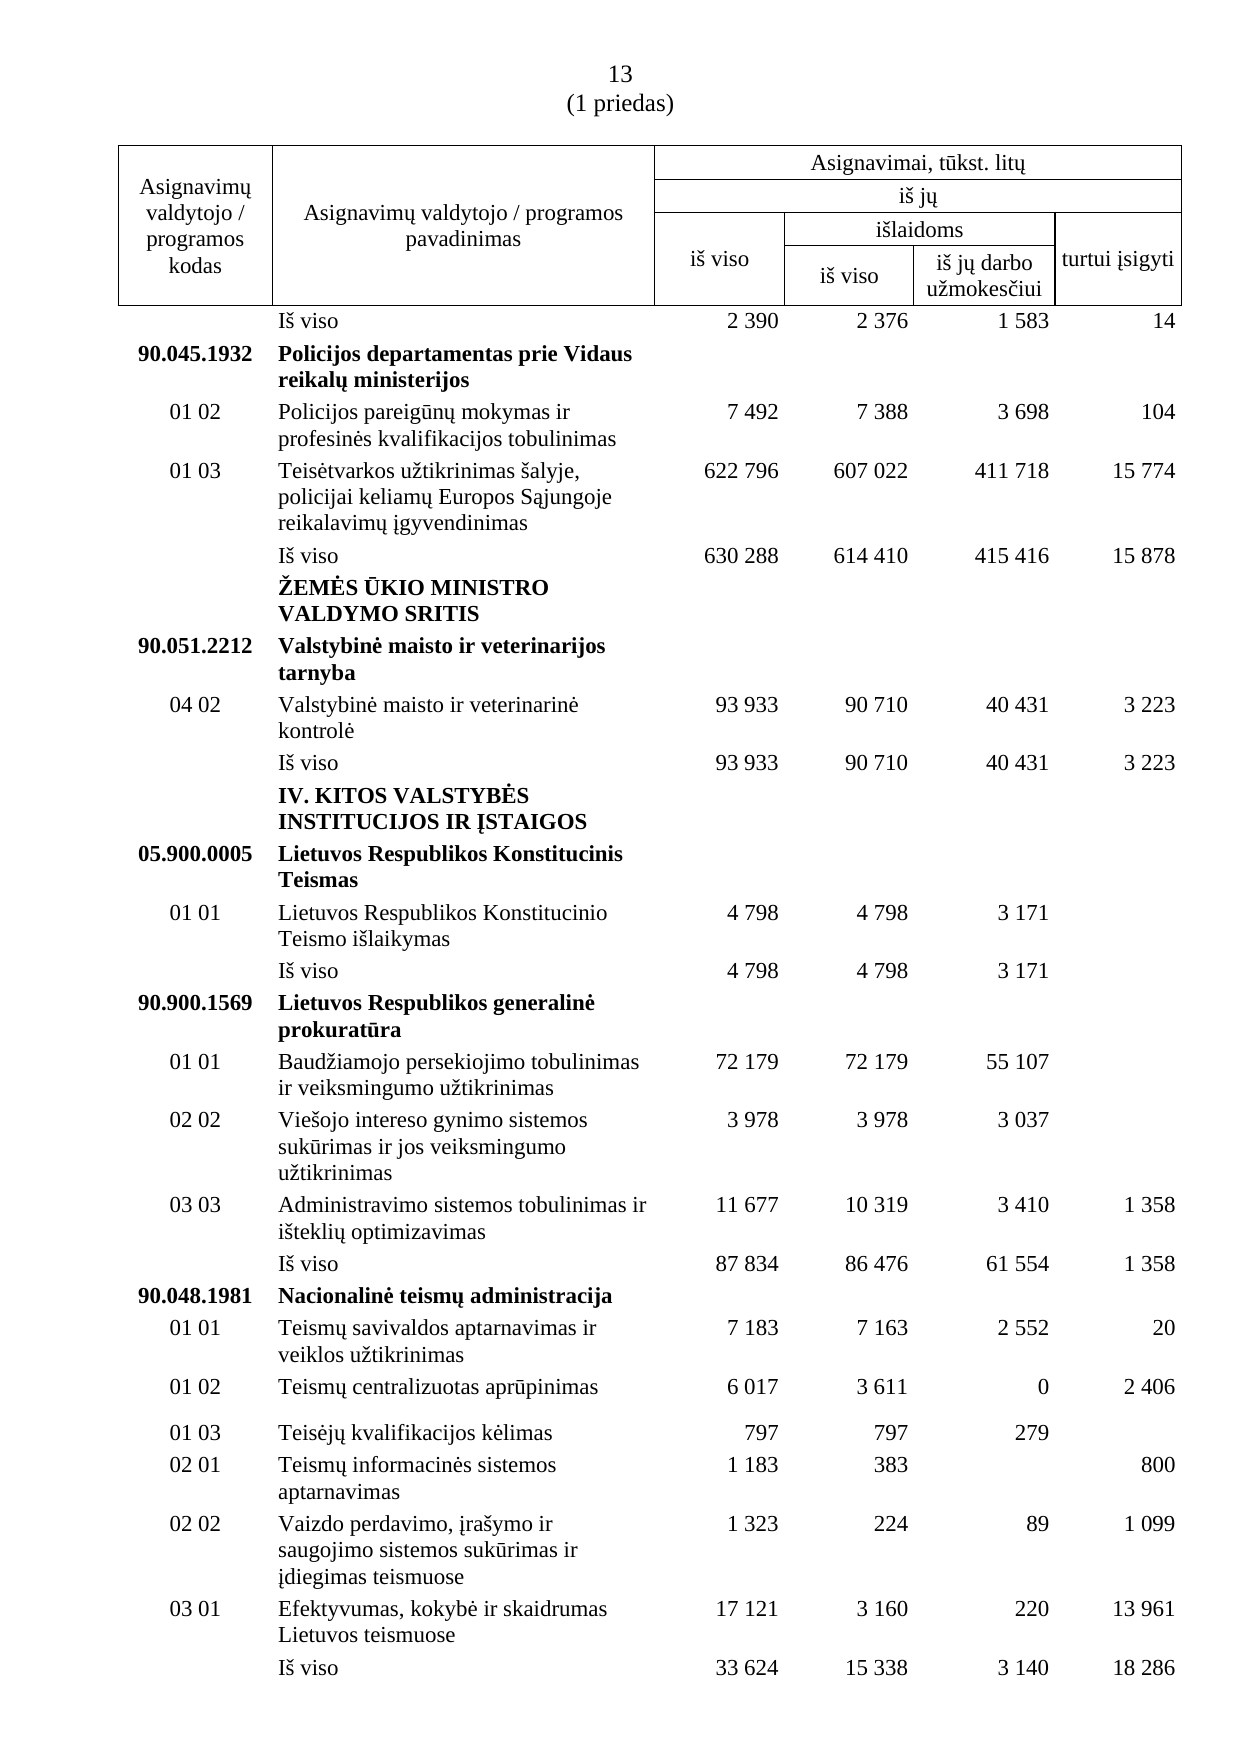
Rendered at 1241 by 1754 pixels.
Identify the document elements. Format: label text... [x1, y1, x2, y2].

table_cell 2 376 [784, 306, 914, 337]
table_cell iš jų darbo užmokesčiui [914, 246, 1054, 304]
table_cell 383 [784, 1449, 914, 1507]
table_cell IV. KITOS VALSTYBĖS INSTITUCIJOS IR ĮSTAIGOS [272, 779, 655, 837]
table_cell Efektyvumas, kokybė ir skaidrumas Lietuvos teismuose [272, 1592, 655, 1651]
table_cell [655, 337, 784, 395]
table_cell [784, 779, 914, 837]
table_cell [1055, 1045, 1181, 1104]
table_cell Teisėjų kvalifikacijos kėlimas [272, 1416, 655, 1449]
table_cell Iš viso [272, 954, 655, 987]
table_cell 2 552 [914, 1311, 1055, 1370]
table_header Asignavimų valdytojo / programos kodas [119, 146, 272, 304]
table_cell 01 01 [118, 1311, 272, 1370]
table_cell [655, 779, 784, 837]
table_cell [118, 306, 272, 337]
table_cell Valstybinė maisto ir veterinarijos tarnyba [272, 630, 655, 688]
table_cell [118, 747, 272, 779]
table_cell 415 416 [914, 539, 1055, 571]
table_cell 7 388 [784, 395, 914, 454]
table_cell 13 961 [1055, 1592, 1181, 1651]
table_cell 14 [1055, 306, 1181, 337]
table_cell [118, 1651, 272, 1683]
table_cell Teismų centralizuotas aprūpinimas [272, 1370, 655, 1416]
table_cell 72 179 [784, 1045, 914, 1104]
table_cell Lietuvos Respublikos Konstitucinio Teismo išlaikymas [272, 896, 655, 954]
table_cell [1055, 837, 1181, 896]
table_cell [1055, 630, 1181, 688]
table_cell [655, 630, 784, 688]
table_cell [1055, 1104, 1181, 1188]
table_cell [914, 987, 1055, 1045]
table_cell Teismų savivaldos aptarnavimas ir veiklos užtikrinimas [272, 1311, 655, 1370]
table_cell 1 358 [1055, 1247, 1181, 1279]
table_cell [655, 571, 784, 629]
table_cell [118, 571, 272, 629]
table_cell 797 [655, 1416, 784, 1449]
table_cell 3 223 [1055, 747, 1181, 779]
table_cell 17 121 [655, 1592, 784, 1651]
table_cell 279 [914, 1416, 1055, 1449]
table_cell 10 319 [784, 1189, 914, 1247]
table_cell 3 171 [914, 954, 1055, 987]
table_cell 4 798 [655, 954, 784, 987]
table_cell 3 171 [914, 896, 1055, 954]
table_cell 90 710 [784, 747, 914, 779]
table_cell [784, 337, 914, 395]
table_cell [1055, 954, 1181, 987]
table_cell 3 698 [914, 395, 1055, 454]
table_cell 15 774 [1055, 454, 1181, 539]
table_cell 3 037 [914, 1104, 1055, 1188]
table_cell 1 183 [655, 1449, 784, 1507]
table_cell 622 796 [655, 454, 784, 539]
table_cell išlaidoms [785, 213, 1054, 245]
table_cell 104 [1055, 395, 1181, 454]
table_cell 04 02 [118, 688, 272, 747]
table_cell Iš viso [272, 539, 655, 571]
table_cell 87 834 [655, 1247, 784, 1279]
table_cell 411 718 [914, 454, 1055, 539]
table_cell [914, 837, 1055, 896]
table_cell [784, 1279, 914, 1311]
table_cell Policijos departamentas prie Vidaus reikalų ministerijos [272, 337, 655, 395]
table_cell [655, 987, 784, 1045]
table_cell 01 01 [118, 1045, 272, 1104]
table_cell 3 978 [784, 1104, 914, 1188]
table_cell 4 798 [784, 896, 914, 954]
table_cell 05.900.0005 [118, 837, 272, 896]
table_cell 03 01 [118, 1592, 272, 1651]
table_cell Lietuvos Respublikos generalinė prokuratūra [272, 987, 655, 1045]
table_cell Administravimo sistemos tobulinimas ir išteklių optimizavimas [272, 1189, 655, 1247]
table_cell 614 410 [784, 539, 914, 571]
table_cell 61 554 [914, 1247, 1055, 1279]
table_cell Teisėtvarkos užtikrinimas šalyje, policijai keliamų Europos Sąjungoje reikalavimų įgyvendinimas [272, 454, 655, 539]
table_cell 7 183 [655, 1311, 784, 1370]
table_cell [118, 954, 272, 987]
table_cell iš viso [785, 246, 913, 304]
table_cell [1055, 779, 1181, 837]
table_cell 0 [914, 1370, 1055, 1416]
table_cell 4 798 [655, 896, 784, 954]
table_cell 90.048.1981 [118, 1279, 272, 1311]
table_cell 40 431 [914, 688, 1055, 747]
table_cell Teismų informacinės sistemos aptarnavimas [272, 1449, 655, 1507]
table_cell 3 410 [914, 1189, 1055, 1247]
table_cell 93 933 [655, 747, 784, 779]
table_cell 93 933 [655, 688, 784, 747]
table_cell [914, 779, 1055, 837]
table_cell 1 323 [655, 1507, 784, 1592]
table_cell Iš viso [272, 1247, 655, 1279]
table_cell 15 338 [784, 1651, 914, 1683]
table_cell [784, 837, 914, 896]
table_cell 20 [1055, 1311, 1181, 1370]
table_cell 800 [1055, 1449, 1181, 1507]
table_cell [655, 837, 784, 896]
table_cell iš viso [655, 213, 784, 304]
table_cell [655, 1279, 784, 1311]
table_cell [118, 539, 272, 571]
table_header Asignavimų valdytojo / programos pavadinimas [273, 146, 654, 304]
table_cell [1055, 896, 1181, 954]
table_cell 40 431 [914, 747, 1055, 779]
table_cell [118, 779, 272, 837]
table_cell 1 583 [914, 306, 1055, 337]
table_cell 02 02 [118, 1507, 272, 1592]
table_cell 89 [914, 1507, 1055, 1592]
table_cell 1 099 [1055, 1507, 1181, 1592]
table_cell 02 02 [118, 1104, 272, 1188]
table_cell Lietuvos Respublikos Konstitucinis Teismas [272, 837, 655, 896]
table_cell 03 03 [118, 1189, 272, 1247]
table_cell 224 [784, 1507, 914, 1592]
table_cell [1055, 987, 1181, 1045]
table_cell 2 406 [1055, 1370, 1181, 1416]
table_cell Baudžiamojo persekiojimo tobulinimas ir veiksmingumo užtikrinimas [272, 1045, 655, 1104]
table_cell 01 01 [118, 896, 272, 954]
table_cell 3 223 [1055, 688, 1181, 747]
table_cell 01 02 [118, 395, 272, 454]
table_cell 1 358 [1055, 1189, 1181, 1247]
table_cell [914, 1279, 1055, 1311]
table_cell Nacionalinė teismų administracija [272, 1279, 655, 1311]
table_cell 3 160 [784, 1592, 914, 1651]
table_cell [1055, 1279, 1181, 1311]
table_cell [914, 337, 1055, 395]
table_cell 90.900.1569 [118, 987, 272, 1045]
table_cell [784, 571, 914, 629]
table_cell 3 611 [784, 1370, 914, 1416]
table_cell iš jų [655, 180, 1181, 212]
table_cell Valstybinė maisto ir veterinarinė kontrolė [272, 688, 655, 747]
table_cell 01 02 [118, 1370, 272, 1416]
table_cell 90.045.1932 [118, 337, 272, 395]
table_cell [914, 630, 1055, 688]
table_cell 18 286 [1055, 1651, 1181, 1683]
table_cell 01 03 [118, 1416, 272, 1449]
table_cell [914, 1449, 1055, 1507]
table_cell 15 878 [1055, 539, 1181, 571]
table_cell 02 01 [118, 1449, 272, 1507]
table_cell [118, 1247, 272, 1279]
table_cell 11 677 [655, 1189, 784, 1247]
table_cell Iš viso [272, 306, 655, 337]
table_cell 6 017 [655, 1370, 784, 1416]
table_cell 630 288 [655, 539, 784, 571]
table_cell 220 [914, 1592, 1055, 1651]
table_cell 607 022 [784, 454, 914, 539]
table_cell 7 492 [655, 395, 784, 454]
table_cell 72 179 [655, 1045, 784, 1104]
table_cell [1055, 1416, 1181, 1449]
table_cell [914, 571, 1055, 629]
table_cell turtui įsigyti [1056, 213, 1181, 304]
table_cell 4 798 [784, 954, 914, 987]
table_cell Viešojo intereso gynimo sistemos sukūrimas ir jos veiksmingumo užtikrinimas [272, 1104, 655, 1188]
table_cell Vaizdo perdavimo, įrašymo ir saugojimo sistemos sukūrimas ir įdiegimas teismuose [272, 1507, 655, 1592]
table_cell [1055, 337, 1181, 395]
table_cell Policijos pareigūnų mokymas ir profesinės kvalifikacijos tobulinimas [272, 395, 655, 454]
table_cell ŽEMĖS ŪKIO MINISTRO VALDYMO SRITIS [272, 571, 655, 629]
table_cell 3 978 [655, 1104, 784, 1188]
table_cell Iš viso [272, 1651, 655, 1683]
table_cell 797 [784, 1416, 914, 1449]
table_cell 55 107 [914, 1045, 1055, 1104]
table_cell 90.051.2212 [118, 630, 272, 688]
table_cell 01 03 [118, 454, 272, 539]
table_cell 86 476 [784, 1247, 914, 1279]
table_cell 2 390 [655, 306, 784, 337]
table_cell [1055, 571, 1181, 629]
table_cell 3 140 [914, 1651, 1055, 1683]
table_header Asignavimai, tūkst. litų [655, 146, 1181, 178]
table_cell [784, 630, 914, 688]
table_cell 33 624 [655, 1651, 784, 1683]
table_cell Iš viso [272, 747, 655, 779]
table_cell [784, 987, 914, 1045]
table_cell 7 163 [784, 1311, 914, 1370]
table_cell 90 710 [784, 688, 914, 747]
